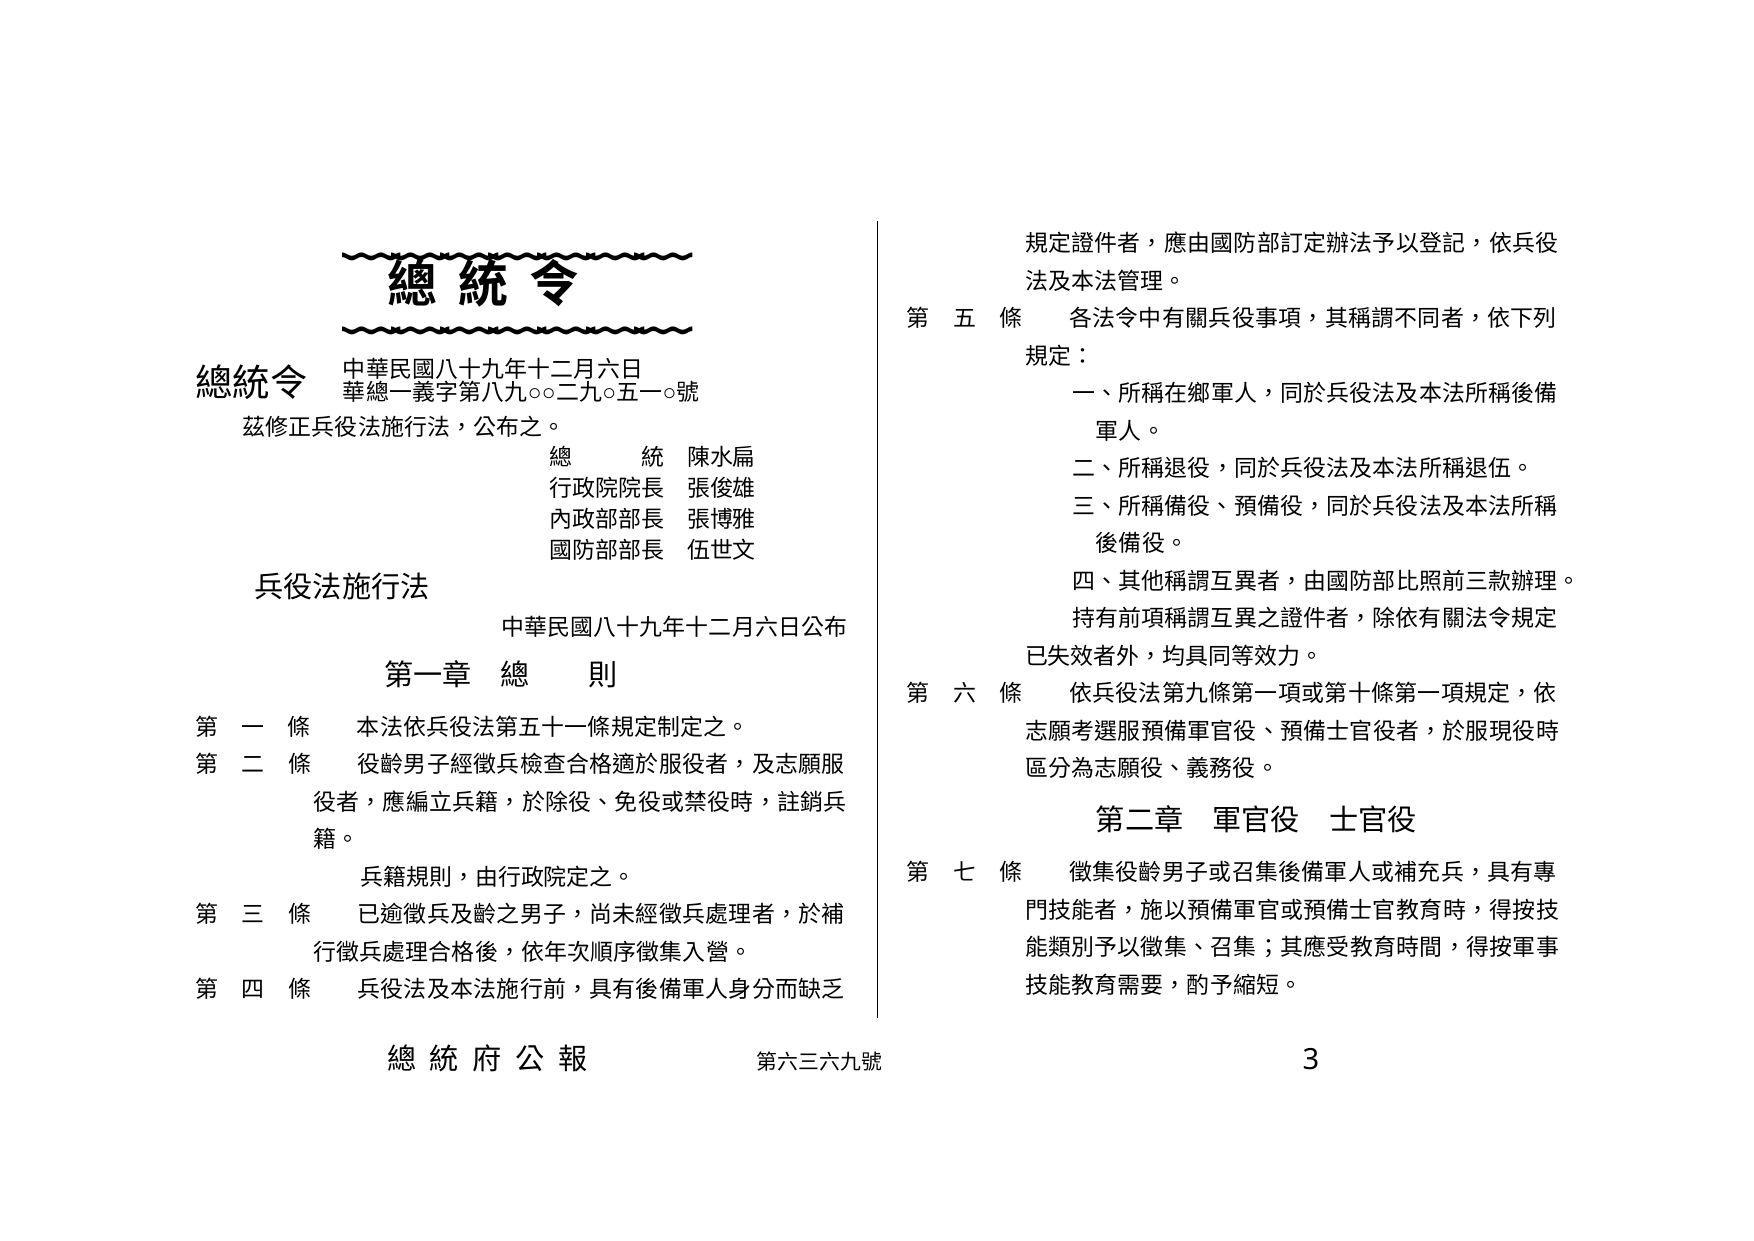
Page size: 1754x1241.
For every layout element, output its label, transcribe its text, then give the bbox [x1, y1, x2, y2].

text 第 一 條 本法依兵役法第五十一條規定制定之。 [195, 705, 847, 742]
text 第二章 軍官役 士官役 [907, 797, 1559, 838]
text 茲修正兵役法施行法，公布之。 [195, 405, 847, 442]
table_cell 中華民國八十九年十二月六日 華總一義字第八九○○二九○五一○號 [340, 359, 852, 405]
text 第 四 條 兵役法及本法施行前，具有後備軍人身分而缺乏 [195, 967, 847, 1005]
table_header ﹏﹏﹏﹏﹏﹏﹏ [340, 224, 852, 261]
text 第 五 條 各法令中有關兵役事項，其稱謂不同者，依下列規定： [907, 297, 1559, 372]
text 第一章 總 則 [195, 655, 847, 692]
text 持有前項稱謂互異之證件者，除依有關法令規定已失效者外，均具同等效力。 [1025, 597, 1559, 672]
text 行政院院長 張俊雄 [195, 478, 847, 501]
text 第 二 條 役齡男子經徵兵檢查合格適於服役者，及志願服役者，應編立兵籍，於除役、免役或禁役時，註銷兵籍。 [195, 742, 847, 855]
table_cell 總統令 [340, 261, 852, 309]
text 三、所稱備役、預備役，同於兵役法及本法所稱後備役。 [1072, 484, 1559, 559]
text 第 六 條 依兵役法第九條第一項或第十條第一項規定，依志願考選服預備軍官役、預備士官役者，於服現役時區分為志願役、義務役。 [907, 672, 1559, 784]
text 規定證件者，應由國防部訂定辦法予以登記，依兵役法及本法管理。 [907, 222, 1559, 297]
text 總 統 陳水扁 [195, 447, 847, 469]
table_cell 總統令 [192, 359, 340, 405]
table_cell ﹏﹏﹏﹏﹏﹏﹏ [340, 309, 852, 359]
text 內政部部長 張博雅 [195, 509, 847, 532]
text 第 三 條 已逾徵兵及齡之男子，尚未經徵兵處理者，於補行徵兵處理合格後，依年次順序徵集入營。 [195, 892, 847, 967]
text 國防部部長 伍世文 [195, 540, 847, 563]
text 二、所稱退役，同於兵役法及本法所稱退伍。 [1072, 447, 1559, 484]
text 第 七 條 徵集役齡男子或召集後備軍人或補充兵，具有專門技能者，施以預備軍官或預備士官教育時，得按技能類別予以徵集、召集；其應受教育時間，得按軍事技能教育需要，酌予縮短。 [907, 851, 1559, 1001]
table_cell [192, 261, 340, 309]
text 四、其他稱謂互異者，由國防部比照前三款辦理。 [1072, 559, 1559, 597]
table_header [192, 224, 340, 261]
text 兵籍規則，由行政院定之。 [313, 855, 847, 892]
table_cell [192, 309, 340, 359]
text 兵役法施行法 [254, 567, 847, 605]
text 中華民國八十九年十二月六日公布 [195, 605, 847, 642]
text 一、所稱在鄉軍人，同於兵役法及本法所稱後備軍人。 [1072, 372, 1559, 447]
